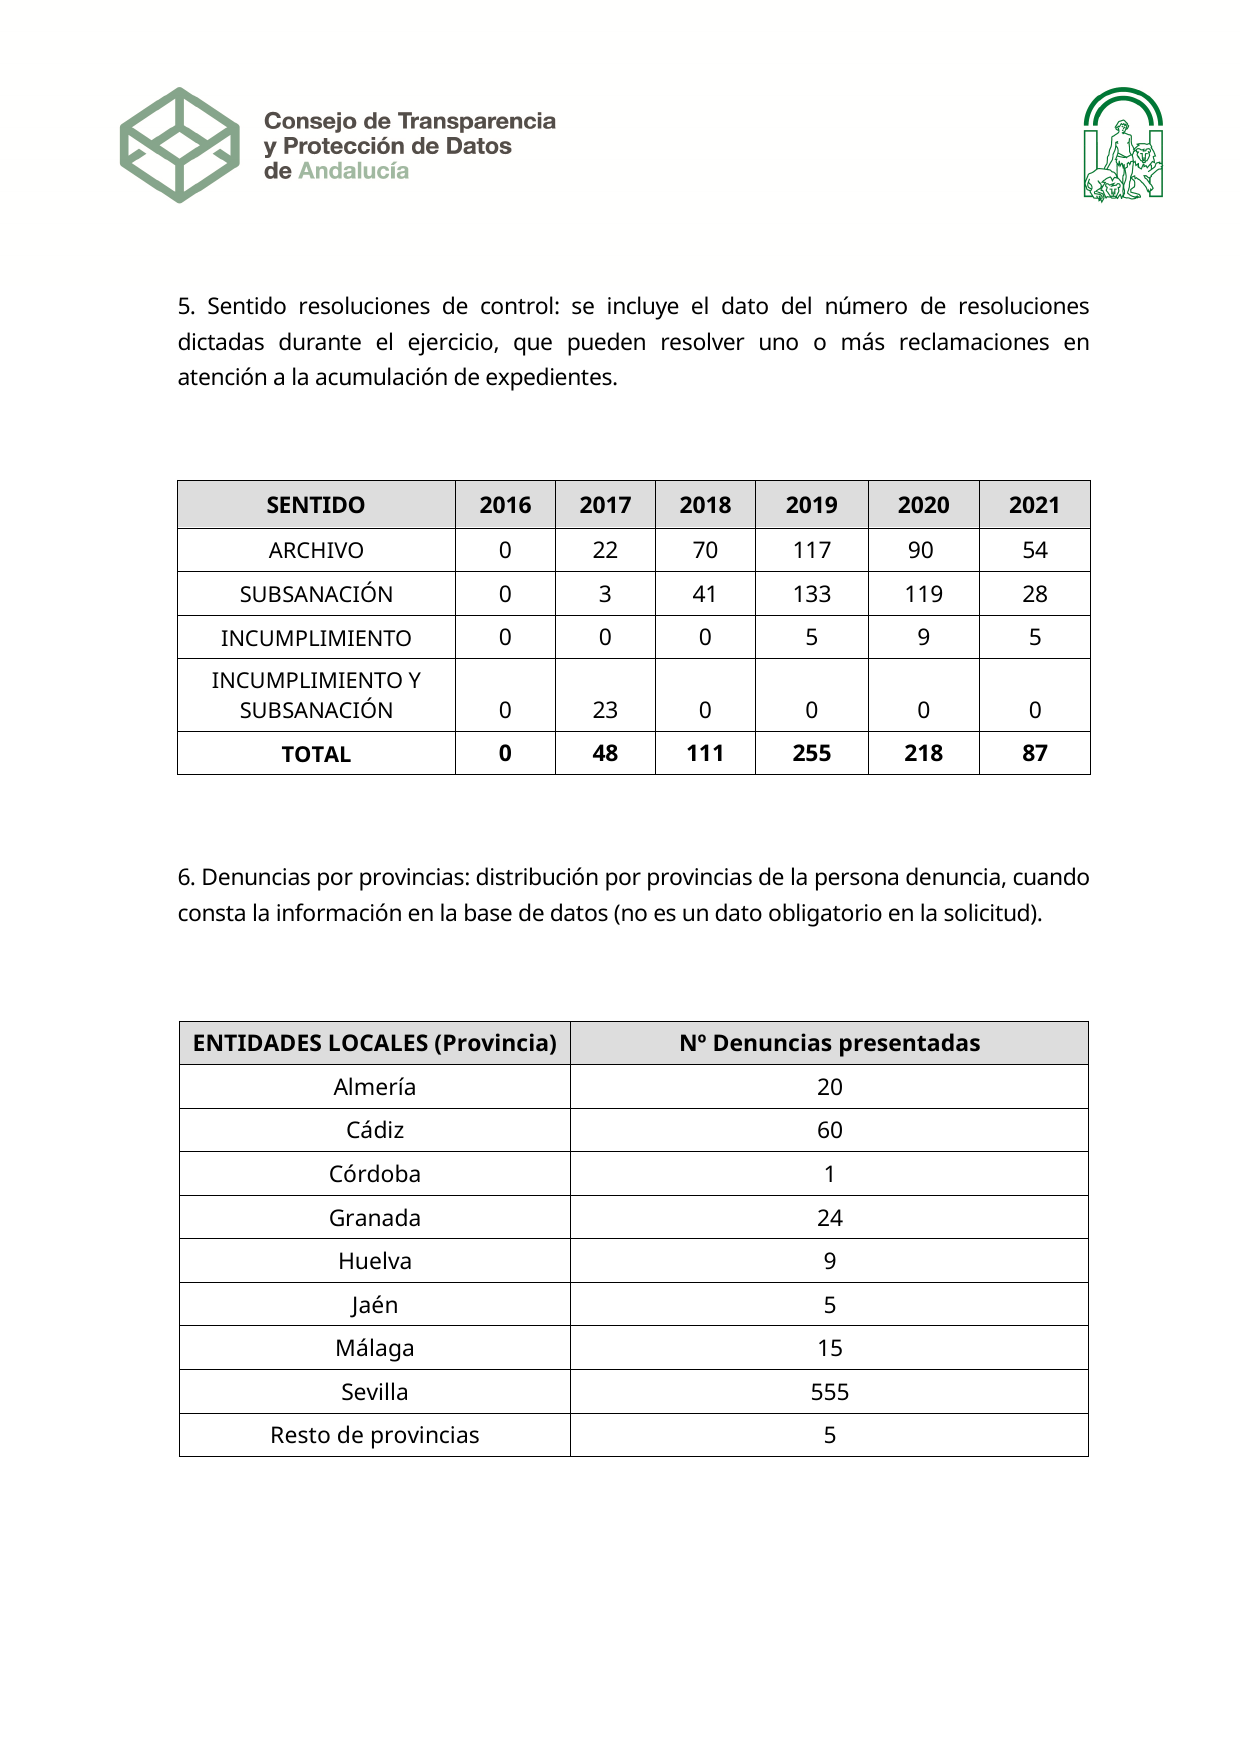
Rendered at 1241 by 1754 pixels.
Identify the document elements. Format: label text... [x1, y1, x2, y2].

table_cell 5 [571, 1283, 1088, 1325]
table_header SENTIDO [178, 481, 455, 527]
table_cell Huelva [180, 1239, 570, 1282]
table_cell 0 [756, 659, 868, 731]
table_header ENTIDADES LOCALES (Provincia) [180, 1022, 570, 1064]
table_cell INCUMPLIMIENTO Y SUBSANACIÓN [178, 659, 455, 731]
table_cell 54 [980, 529, 1090, 571]
table_cell 23 [556, 659, 655, 731]
table_cell 5 [756, 616, 868, 658]
table_cell Málaga [180, 1326, 570, 1369]
table_cell 15 [571, 1326, 1088, 1369]
table_header Nº Denuncias presentadas [571, 1022, 1088, 1064]
table_cell Cádiz [180, 1109, 570, 1151]
table_cell 5 [571, 1414, 1088, 1456]
table_cell Almería [180, 1065, 570, 1108]
table_cell TOTAL [178, 732, 455, 774]
table_cell Sevilla [180, 1370, 570, 1412]
table_cell 0 [456, 732, 555, 774]
table_cell 255 [756, 732, 868, 774]
table_cell Resto de provincias [180, 1414, 570, 1456]
table_cell 0 [456, 572, 555, 614]
text 6. Denuncias por provincias: distribución por provincias de la persona denuncia, cuando consta la información en la base de datos (no es un dato obligatorio en la solicitud). [177, 861, 1091, 927]
table_cell 28 [980, 572, 1090, 614]
table_cell Granada [180, 1196, 570, 1238]
table_header 2018 [656, 481, 755, 527]
table_cell 111 [656, 732, 755, 774]
table_cell 0 [980, 659, 1090, 731]
table_cell 90 [869, 529, 979, 571]
table_header 2017 [556, 481, 655, 527]
table_cell 70 [656, 529, 755, 571]
table_cell 0 [556, 616, 655, 658]
table_cell 87 [980, 732, 1090, 774]
table_cell INCUMPLIMIENTO [178, 616, 455, 658]
table_cell 3 [556, 572, 655, 614]
table_header 2019 [756, 481, 868, 527]
table_cell 0 [869, 659, 979, 731]
table_cell 218 [869, 732, 979, 774]
text 5. Sentido resoluciones de control: se incluye el dato del número de resoluciones dictadas durante el ejercicio, que pueden resolver uno o más reclamaciones en atención a la acumulación de expedientes. [177, 286, 1091, 392]
table_cell 60 [571, 1109, 1088, 1151]
table_header 2020 [869, 481, 979, 527]
table_cell 0 [656, 616, 755, 658]
table_cell 0 [456, 616, 555, 658]
table_cell 555 [571, 1370, 1088, 1412]
table_cell 0 [456, 659, 555, 731]
table_cell 5 [980, 616, 1090, 658]
table_cell 133 [756, 572, 868, 614]
table_cell 1 [571, 1152, 1088, 1195]
table_cell 41 [656, 572, 755, 614]
table_cell ARCHIVO [178, 529, 455, 571]
table_cell 0 [656, 659, 755, 731]
table_cell 9 [869, 616, 979, 658]
table_cell 22 [556, 529, 655, 571]
table_header 2016 [456, 481, 555, 527]
table_cell 0 [456, 529, 555, 571]
table_header 2021 [980, 481, 1090, 527]
table_cell 20 [571, 1065, 1088, 1108]
table_cell 48 [556, 732, 655, 774]
table_cell 24 [571, 1196, 1088, 1238]
table_cell 9 [571, 1239, 1088, 1282]
table_cell Jaén [180, 1283, 570, 1325]
table_cell SUBSANACIÓN [178, 572, 455, 614]
table_cell 119 [869, 572, 979, 614]
table_cell 117 [756, 529, 868, 571]
table_cell Córdoba [180, 1152, 570, 1195]
